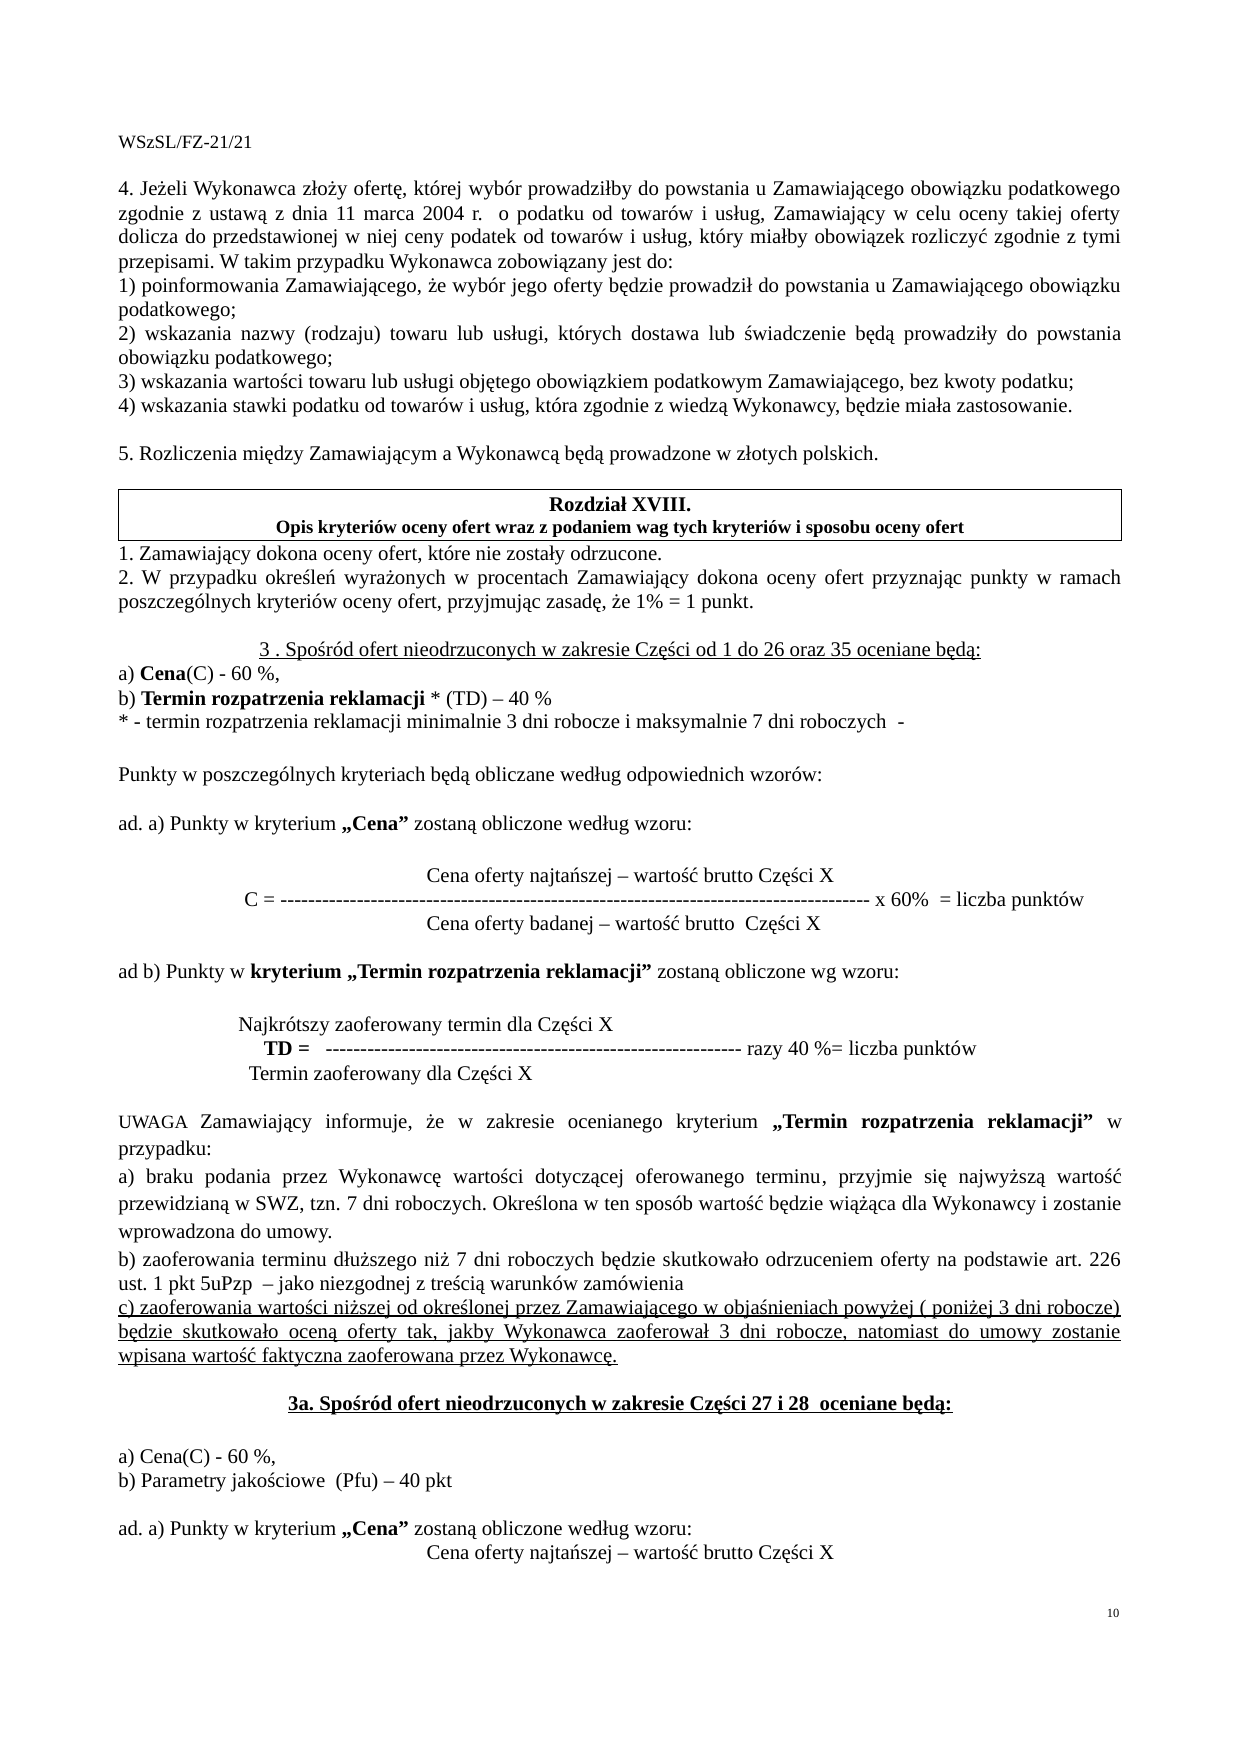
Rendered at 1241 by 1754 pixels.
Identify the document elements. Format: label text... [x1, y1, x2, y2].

text 1) poinformowania Zamawiającego, że wybór jego oferty będzie prowadził do powstania u Zamawiającego obowiązku podatkowego; [118, 273, 1122, 321]
text a) braku podania przez Wykonawcę wartości dotyczącej oferowanego terminu, przyjmie się najwyższą wartość przewidzianą w SWZ, tzn. 7 dni roboczych. Określona w ten sposób wartość będzie wiążąca dla Wykonawcy i zostanie wprowadzona do umowy. [118, 1164, 1122, 1243]
text 4) wskazania stawki podatku od towarów i usług, która zgodnie z wiedzą Wykonawcy, będzie miała zastosowanie. [118, 393, 1122, 417]
text TD = ------------------------------------------------------------ razy 40 %= liczba punktów [118, 1036, 1122, 1060]
text b) Parametry jakościowe (Pfu) – 40 pkt [118, 1468, 1122, 1492]
text 4. Jeżeli Wykonawca złoży ofertę, której wybór prowadziłby do powstania u Zamawiającego obowiązku podatkowego zgodnie z ustawą z dnia 11 marca 2004 r. o podatku od towarów i usług, Zamawiający w celu oceny takiej oferty dolicza do przedstawionej w niej ceny podatek od towarów i usług, który miałby obowiązek rozliczyć zgodnie z tymi przepisami. W takim przypadku Wykonawca zobowiązany jest do: [118, 176, 1122, 273]
text 3 . Spośród ofert nieodrzuconych w zakresie Części od 1 do 26 oraz 35 oceniane będą: [118, 637, 1122, 661]
text a) Cena(C) - 60 %, [118, 661, 1122, 685]
text 5. Rozliczenia między Zamawiającym a Wykonawcą będą prowadzone w złotych polskich. [118, 441, 1122, 465]
text * - termin rozpatrzenia reklamacji minimalnie 3 dni robocze i maksymalnie 7 dni roboczych - [118, 709, 1122, 733]
list c) zaoferowania wartości niższej od określonej przez Zamawiającego w objaśnieniach powyżej ( poniżej 3 dni robocze) będzie skutkowało oceną oferty tak, jakby Wykonawca zaoferował 3 dni robocze, natomiast do umowy zostanie wpisana wartość faktyczna zaoferowana przez Wykonawcę. [118, 1295, 1122, 1367]
text b) zaoferowania terminu dłuższego niż 7 dni roboczych będzie skutkowało odrzuceniem oferty na podstawie art. 226 ust. 1 pkt 5uPzp – jako niezgodnej z treścią warunków zamówienia [118, 1247, 1122, 1295]
text Cena oferty badanej – wartość brutto Części X [118, 911, 1122, 935]
text b) Termin rozpatrzenia reklamacji * (TD) – 40 % [118, 685, 1122, 709]
text 1. Zamawiający dokona oceny ofert, które nie zostały odrzucone. [118, 541, 1122, 565]
text ad. a) Punkty w kryterium „Cena” zostaną obliczone według wzoru: [118, 1516, 1122, 1540]
text Punkty w poszczególnych kryteriach będą obliczane według odpowiednich wzorów: [118, 762, 1122, 786]
text ad b) Punkty w kryterium „Termin rozpatrzenia reklamacji” zostaną obliczone wg wzoru: [118, 959, 1122, 983]
text UWAGA Zamawiający informuje, że w zakresie ocenianego kryterium „Termin rozpatrzenia reklamacji” w przypadku: [118, 1108, 1122, 1160]
text Cena oferty najtańszej – wartość brutto Części X [118, 1540, 1122, 1564]
text Cena oferty najtańszej – wartość brutto Części X [118, 863, 1122, 887]
text Termin zaoferowany dla Części X [118, 1060, 1122, 1084]
text a) Cena(C) - 60 %, [118, 1444, 1122, 1468]
text ad. a) Punkty w kryterium „Cena” zostaną obliczone według wzoru: [118, 810, 1122, 834]
text 2) wskazania nazwy (rodzaju) towaru lub usługi, których dostawa lub świadczenie będą prowadziły do powstania obowiązku podatkowego; [118, 321, 1122, 369]
text Najkrótszy zaoferowany termin dla Części X [118, 1012, 1122, 1036]
text 2. W przypadku określeń wyrażonych w procentach Zamawiający dokona oceny ofert przyznając punkty w ramach poszczególnych kryteriów oceny ofert, przyjmując zasadę, że 1% = 1 punkt. [118, 565, 1122, 613]
text 3) wskazania wartości towaru lub usługi objętego obowiązkiem podatkowym Zamawiającego, bez kwoty podatku; [118, 369, 1122, 393]
text Opis kryteriów oceny ofert wraz z podaniem wag tych kryteriów i sposobu oceny ofert [119, 513, 1121, 540]
text C = ------------------------------------------------------------------------------------- x 60% = liczba punktów [118, 887, 1122, 911]
text Rozdział XVIII. [119, 490, 1121, 513]
text 3a. Spośród ofert nieodrzuconych w zakresie Części 27 i 28 oceniane będą: [118, 1391, 1122, 1415]
